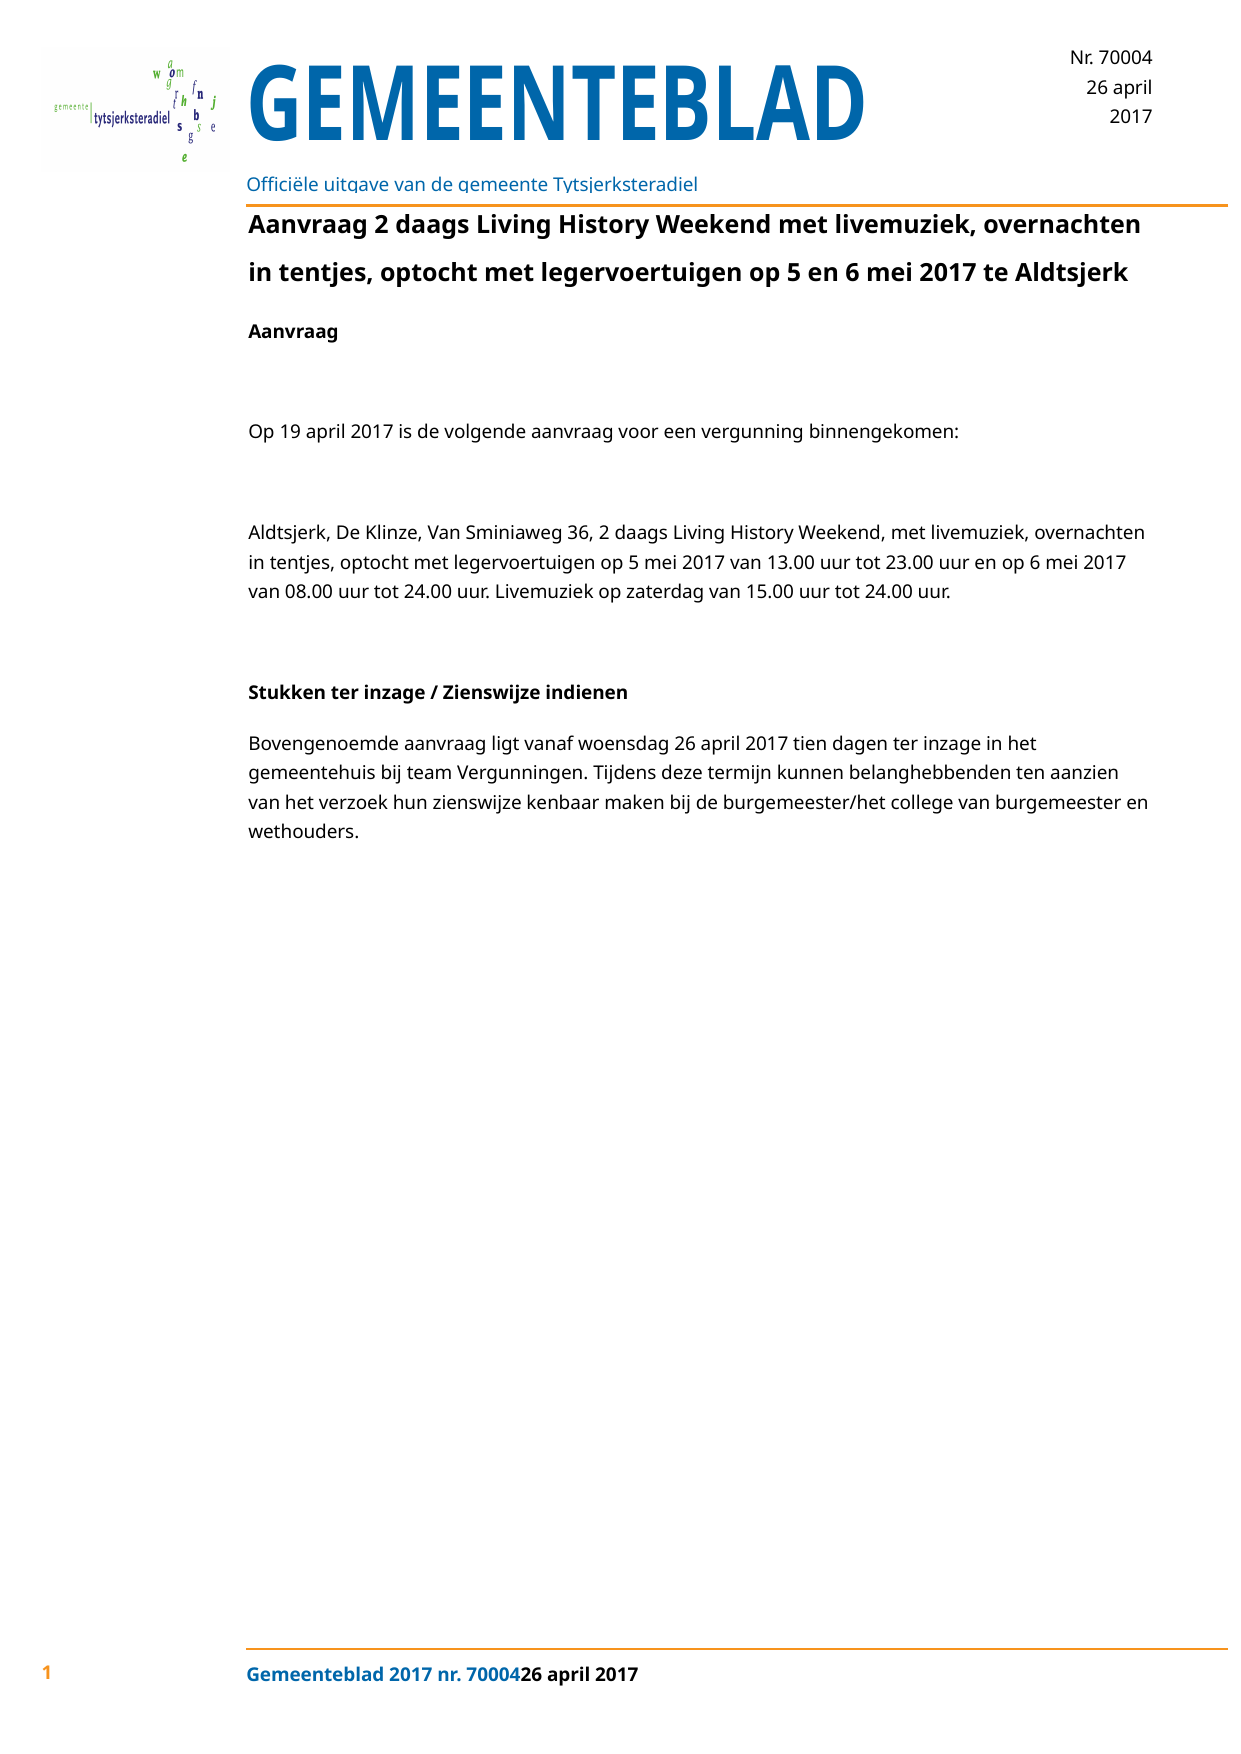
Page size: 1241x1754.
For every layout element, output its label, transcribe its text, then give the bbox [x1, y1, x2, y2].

text Bovengenoemde aanvraag ligt vanaf woensdag 26 april 2017 tien dagen ter inzage in het gemeentehuis bij team Vergunningen. Tijdens deze termijn kunnen belanghebbenden ten aanzien van het verzoek hun zienswijze kenbaar maken bij de burge­meester/het college van burgemeester en wethouders. [248, 730, 1152, 844]
text Aanvraag [248, 318, 1152, 344]
picture [41, 47, 231, 172]
text Aanvraag 2 daags Living History Weekend met livemuziek, overnachten in tentjes, optocht met legervoertuigen op 5 en 6 mei 2017 te Aldtsjerk [248, 207, 1152, 288]
text Op 19 april 2017 is de volgende aanvraag voor een vergunning binnengekomen: [248, 419, 1152, 444]
text Stukken ter inzage / Zienswijze indienen [248, 679, 1152, 705]
text Aldtsjerk, De Klinze, Van Sminiaweg 36, 2 daags Living History Weekend, met livemuziek, overnachten in tentjes, optocht met legervoertuigen op 5 mei 2017 van 13.00 uur tot 23.00 uur en op 6 mei 2017 van 08.00 uur tot 24.00 uur. Livemuziek op zaterdag van 15.00 uur tot 24.00 uur. [248, 519, 1152, 604]
